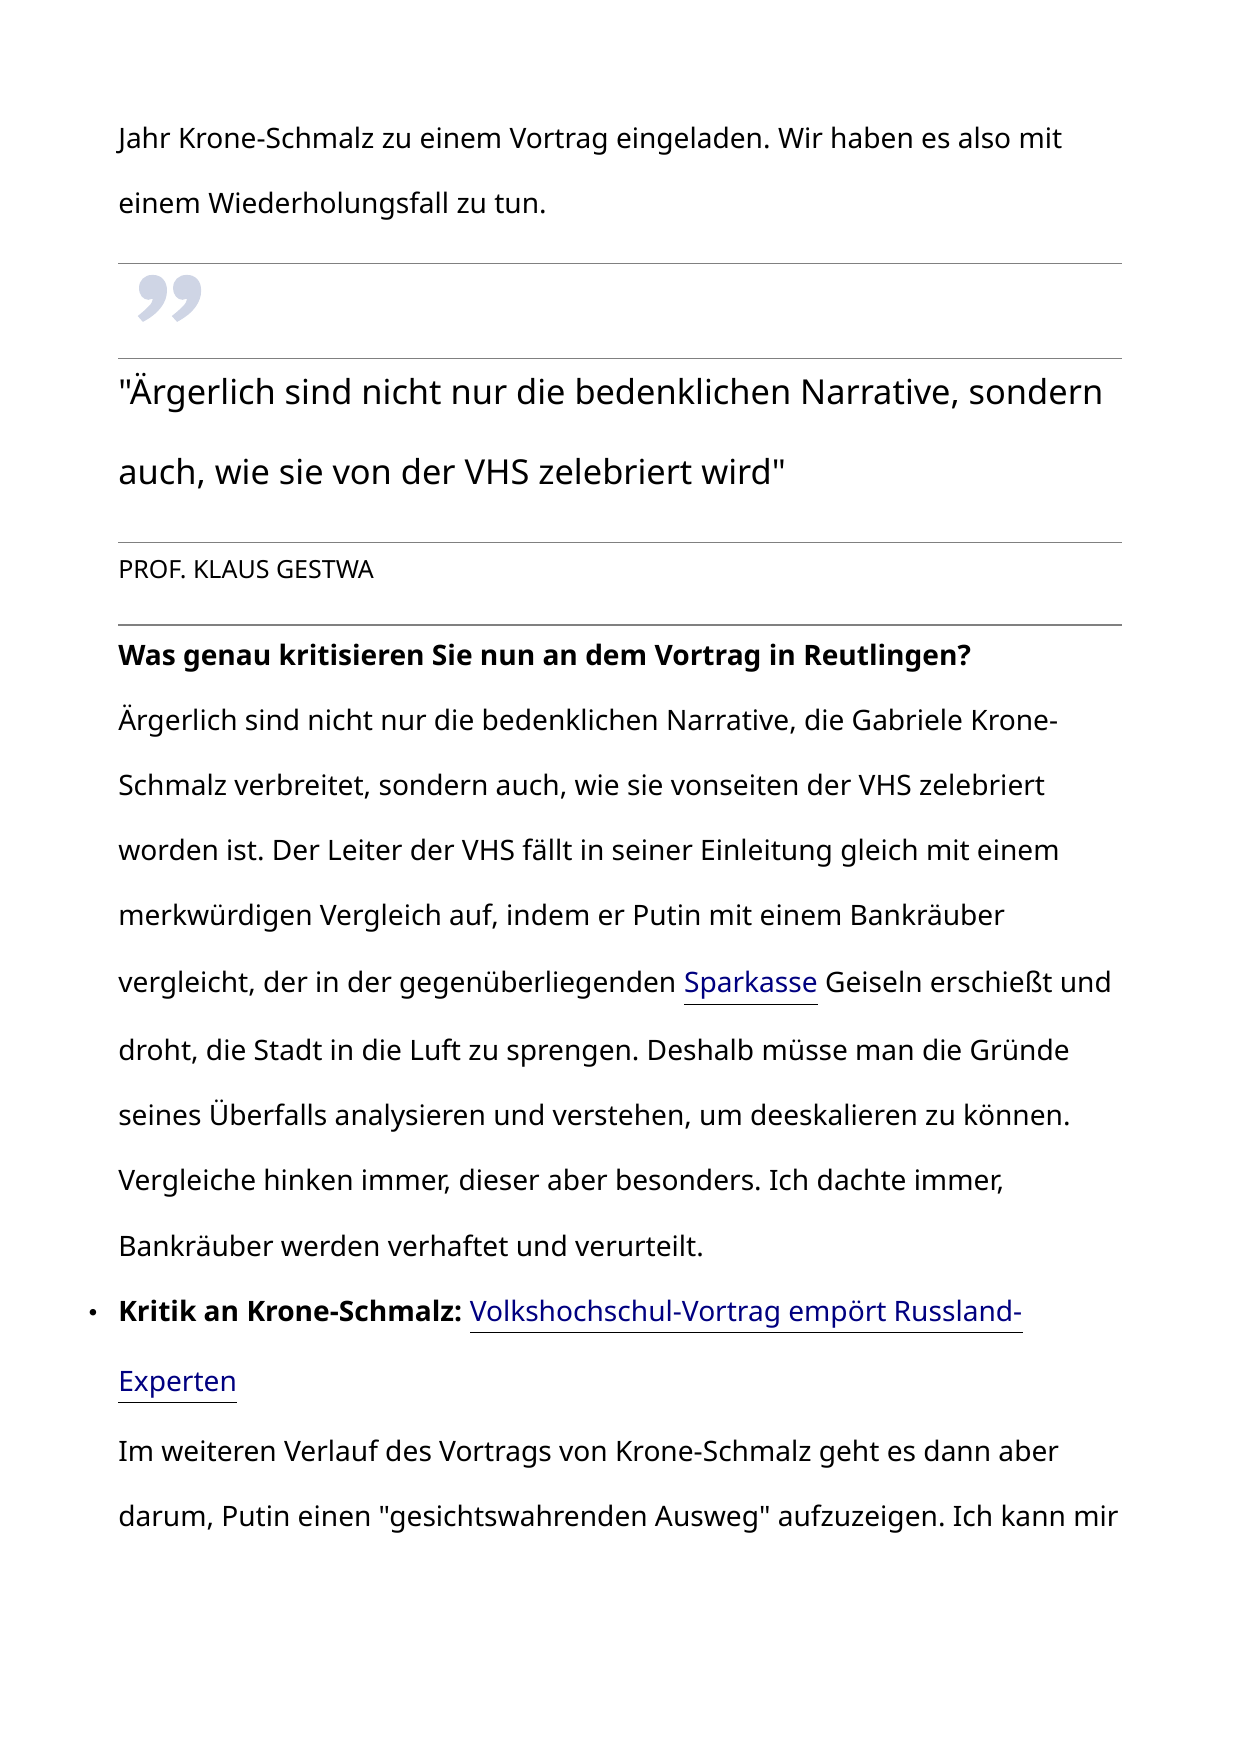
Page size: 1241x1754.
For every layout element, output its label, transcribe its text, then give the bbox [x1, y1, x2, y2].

text Im weiteren Verlauf des Vortrags von Krone-Schmalz geht es dann aber darum, Putin einen "gesichtswahrenden Ausweg" aufzuzeigen. Ich kann mir [118, 1431, 1122, 1535]
list Kritik an Krone-Schmalz: Volkshochschul-Vortrag empört Russland-Experten [118, 1291, 1122, 1402]
text "Ärgerlich sind nicht nur die bedenklichen Narrative, sondern auch, wie sie von der VHS zelebriert wird" [118, 368, 1122, 494]
text PROF. KLAUS GESTWA [118, 552, 1122, 586]
text Ärgerlich sind nicht nur die bedenklichen Narrative, die Gabriele Krone-Schmalz verbreitet, sondern auch, wie sie vonseiten der VHS zelebriert worden ist. Der Leiter der VHS fällt in seiner Einleitung gleich mit einem merkwürdigen Vergleich auf, indem er Putin mit einem Bankräuber vergleicht, der in der gegenüberliegenden Sparkasse Geiseln erschießt und droht, die Stadt in die Luft zu sprengen. Deshalb müsse man die Gründe seines Überfalls analysieren und verstehen, um deeskalieren zu können. Vergleiche hinken immer, dieser aber besonders. Ich dachte immer, Bankräuber werden verhaftet und verurteilt. [118, 700, 1122, 1264]
text Jahr Krone-Schmalz zu einem Vortrag eingeladen. Wir haben es also mit einem Wiederholungsfall zu tun. [118, 118, 1122, 222]
text Was genau kritisieren Sie nun an dem Vortrag in Reutlingen? [118, 635, 1122, 673]
